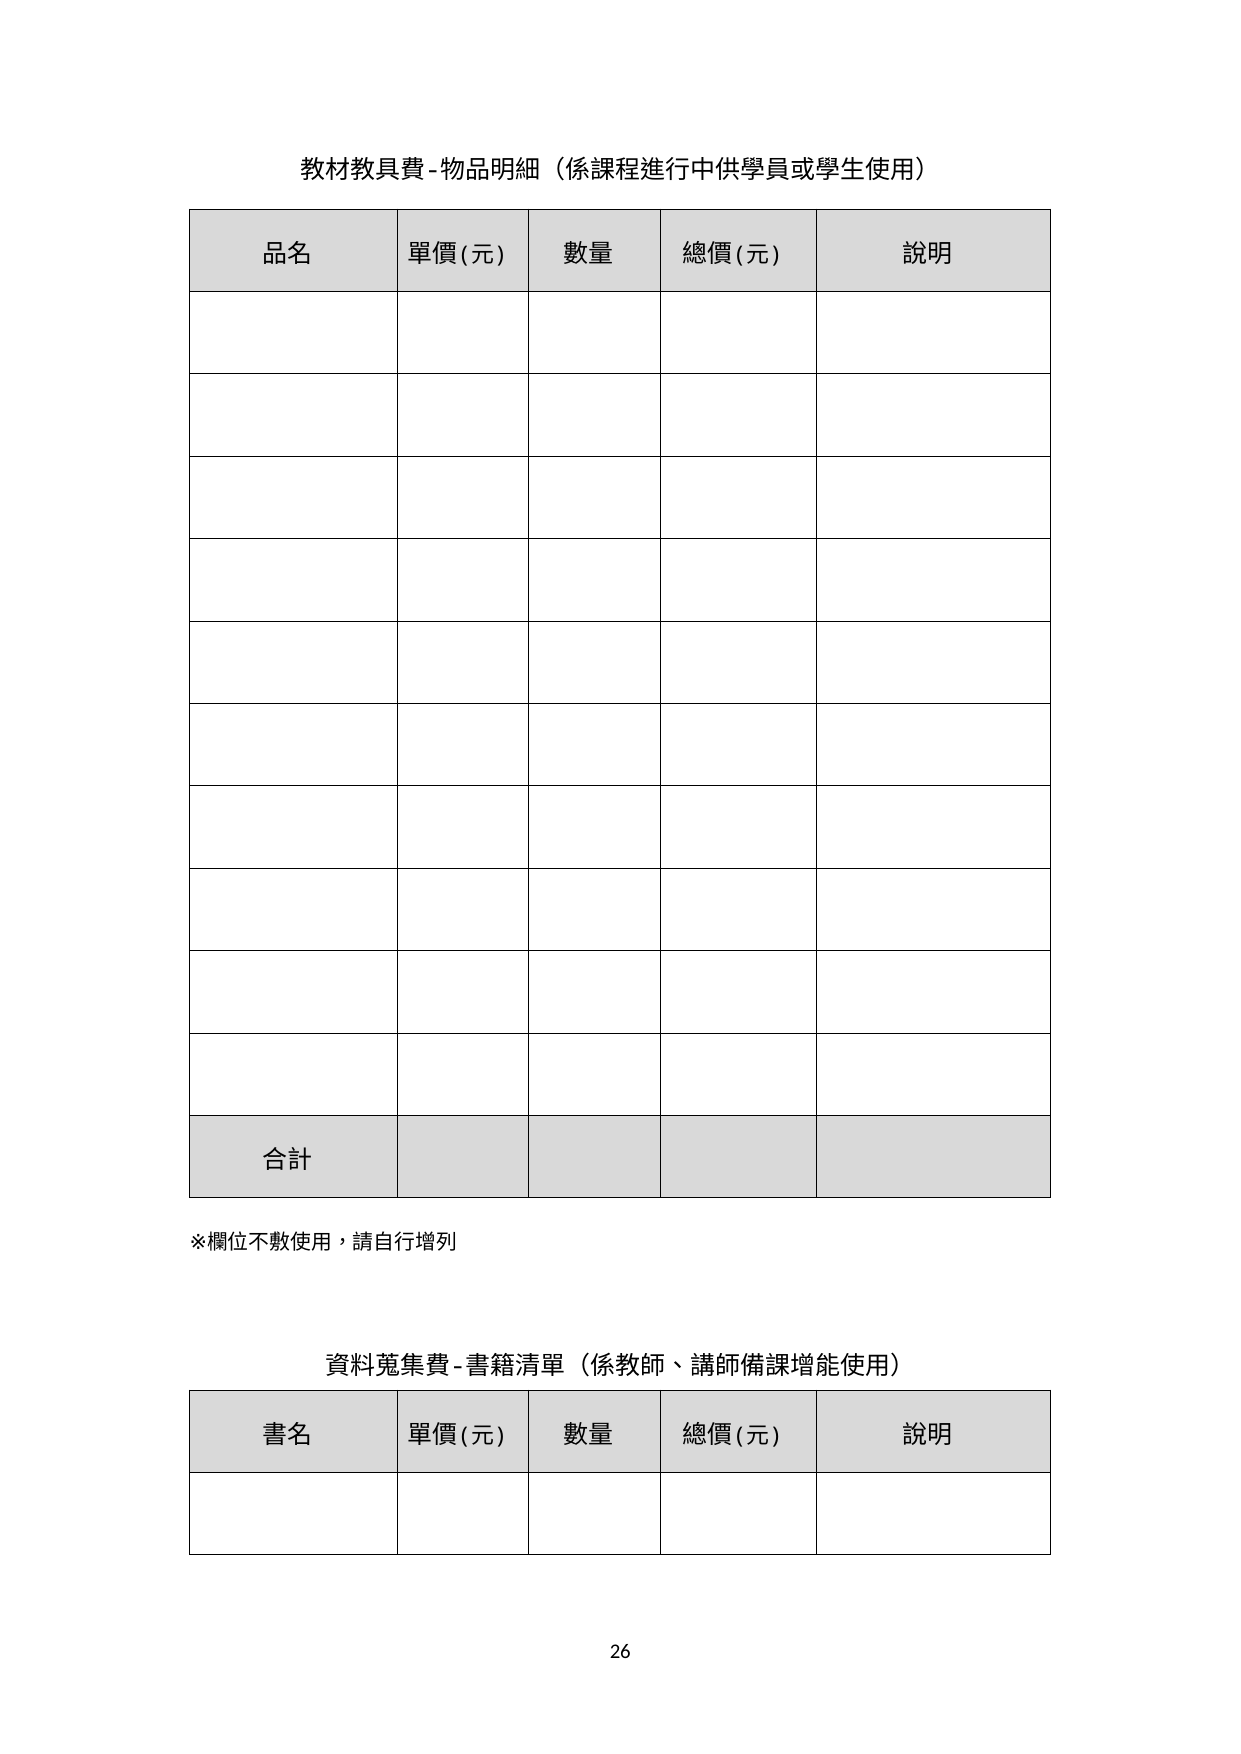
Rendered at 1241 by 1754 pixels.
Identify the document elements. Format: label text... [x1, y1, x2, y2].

table_cell [190, 704, 397, 785]
table_cell [661, 622, 816, 703]
table_cell [661, 457, 816, 538]
table_cell [398, 951, 528, 1032]
table_cell [661, 1116, 816, 1197]
table_cell [529, 1034, 660, 1115]
table_cell [398, 704, 528, 785]
table_cell [190, 622, 397, 703]
table_cell [817, 869, 1050, 950]
table_cell [817, 457, 1050, 538]
table_header 數量 [529, 1391, 660, 1472]
table_cell [661, 786, 816, 868]
table_cell [190, 869, 397, 950]
table_cell [398, 374, 528, 456]
table_cell [398, 622, 528, 703]
table_cell [817, 704, 1050, 785]
table_cell [398, 457, 528, 538]
table_cell [529, 292, 660, 373]
table_cell [661, 292, 816, 373]
table_cell [661, 704, 816, 785]
table_cell [190, 951, 397, 1032]
table_cell [398, 1034, 528, 1115]
table_header 品名 [190, 210, 397, 291]
table_cell [529, 786, 660, 868]
table_cell [817, 1034, 1050, 1115]
table_cell [529, 951, 660, 1032]
table_cell [529, 704, 660, 785]
table_header 單價(元) [398, 1391, 528, 1472]
table_header 總價(元) [661, 210, 816, 291]
text 欄位不敷使用，請自行增列 [148, 1198, 1092, 1261]
table_cell [661, 1034, 816, 1115]
table_cell [529, 374, 660, 456]
table_cell [398, 1116, 528, 1197]
table_cell [817, 1473, 1050, 1554]
table_cell [529, 539, 660, 621]
table_cell [190, 374, 397, 456]
text 資料蒐集費-書籍清單（係教師、講師備課增能使用） [148, 1322, 1092, 1384]
table_cell [190, 1034, 397, 1115]
table_cell [661, 1473, 816, 1554]
table_cell [817, 374, 1050, 456]
table_cell [817, 292, 1050, 373]
table_cell [817, 951, 1050, 1032]
table_cell [529, 1116, 660, 1197]
text 教材教具費-物品明細（係課程進行中供學員或學生使用） [148, 126, 1092, 188]
table_cell [398, 539, 528, 621]
table_header 總價(元) [661, 1391, 816, 1472]
table_header 單價(元) [398, 210, 528, 291]
table_cell [661, 374, 816, 456]
table_header 說明 [817, 1391, 1050, 1472]
table_cell [661, 869, 816, 950]
table_cell [529, 1473, 660, 1554]
table_cell [817, 786, 1050, 868]
table_cell [398, 869, 528, 950]
table_cell [190, 292, 397, 373]
table_header 說明 [817, 210, 1050, 291]
table_cell [398, 786, 528, 868]
table_cell [529, 457, 660, 538]
table_cell [190, 457, 397, 538]
table_cell [661, 539, 816, 621]
table_cell [398, 1473, 528, 1554]
table_header 數量 [529, 210, 660, 291]
table_cell [190, 539, 397, 621]
table_cell [817, 1116, 1050, 1197]
table_cell [529, 622, 660, 703]
table_cell [661, 951, 816, 1032]
table_cell [529, 869, 660, 950]
table_cell [817, 622, 1050, 703]
table_cell [190, 1473, 397, 1554]
table_cell [817, 539, 1050, 621]
table_header 書名 [190, 1391, 397, 1472]
table_cell 合計 [190, 1116, 397, 1197]
table_cell [398, 292, 528, 373]
table_cell [190, 786, 397, 868]
